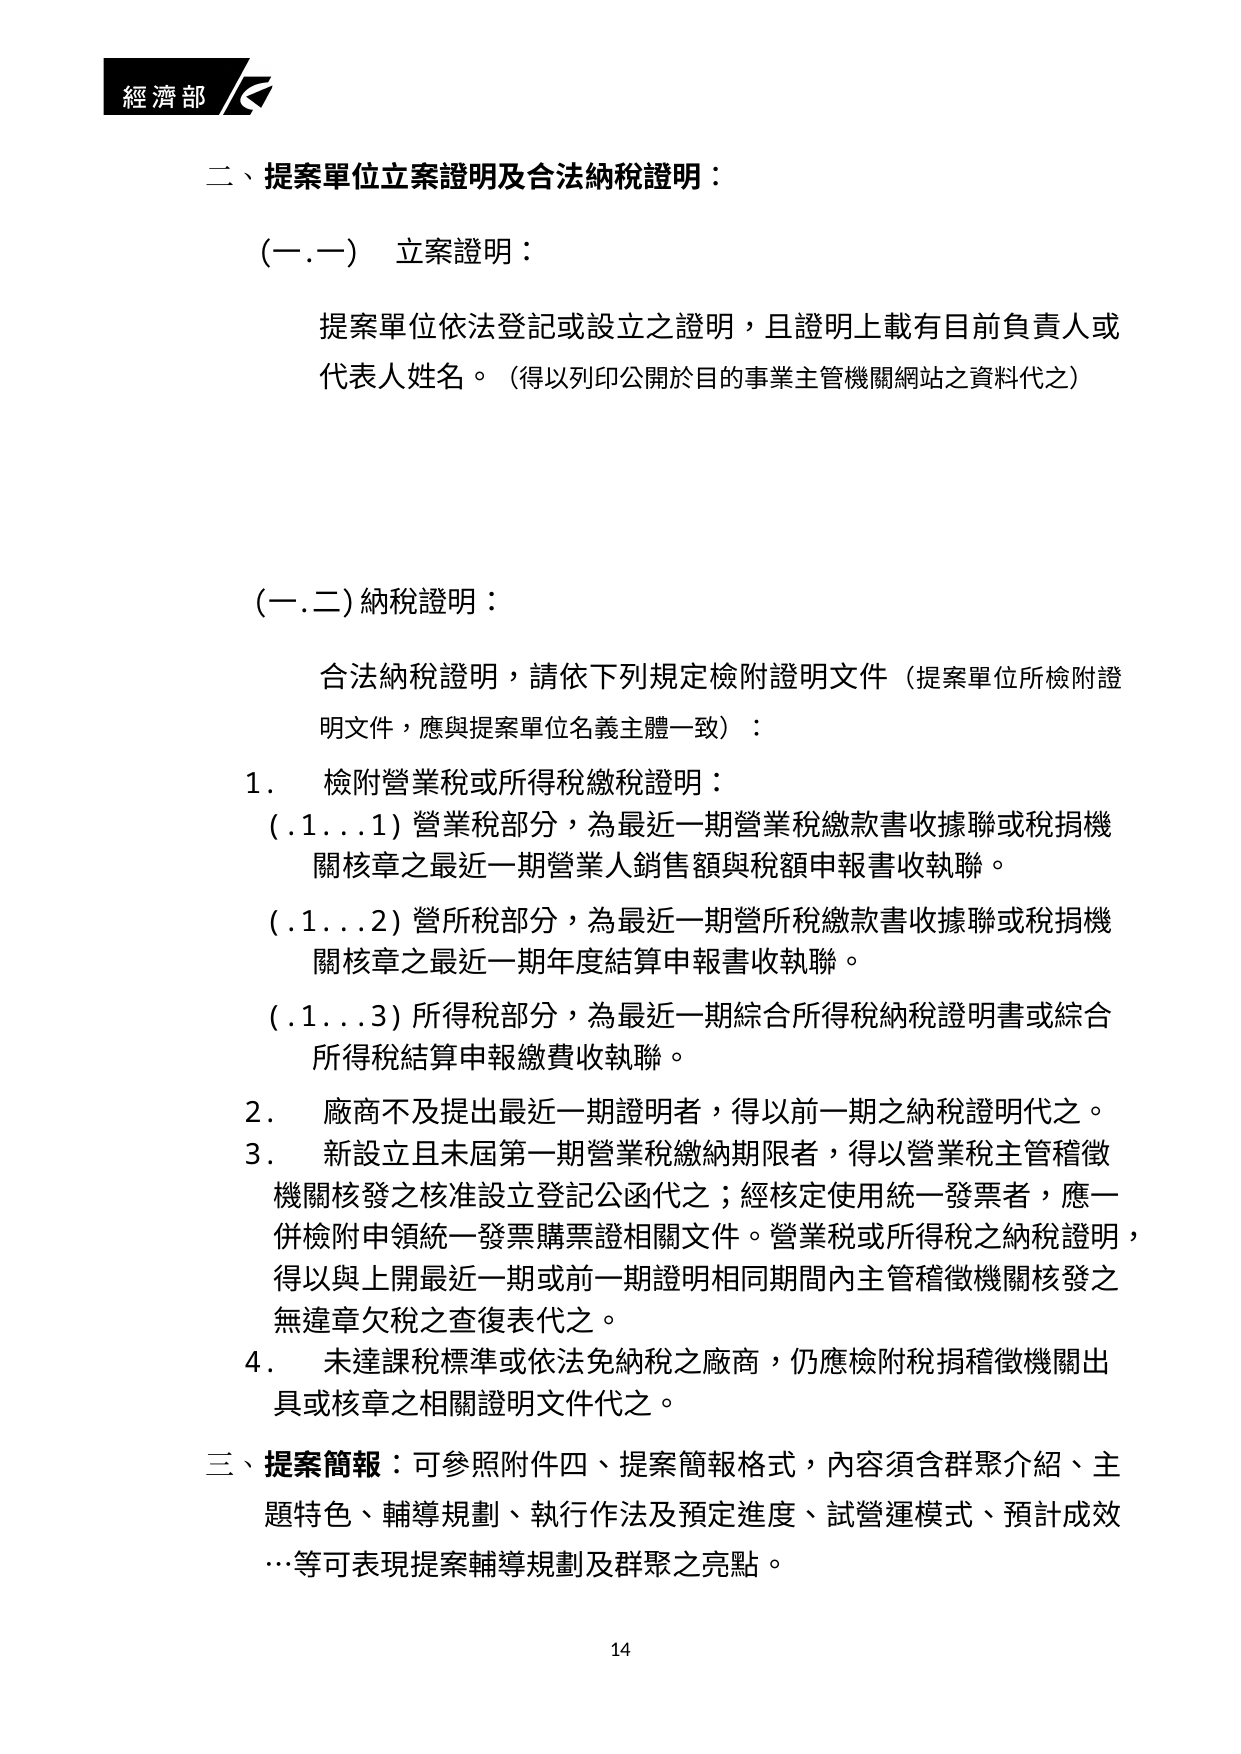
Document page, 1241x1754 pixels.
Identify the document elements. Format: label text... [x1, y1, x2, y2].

list 立案證明： [258, 223, 1122, 273]
text 提案單位依法登記或設立之證明，且證明上載有目前負責人或代表人姓名。（得以列印公開於目的事業主管機關網站之資料代之） [319, 298, 1122, 398]
list 新設立且未屆第一期營業稅繳納期限者，得以營業稅主管稽徵機關核發之核准設立登記公函代之；經核定使用統一發票者，應一併檢附申領統一發票購票證相關文件。營業税或所得稅之納稅證明，得以與上開最近一期或前一期證明相同期間內主管稽徵機關核發之無違章欠稅之查復表代之。 [244, 1131, 1122, 1339]
list 提案單位立案證明及合法納稅證明： [205, 148, 1122, 198]
list 未達課稅標準或依法免納稅之廠商，仍應檢附稅捐稽徵機關出具或核章之相關證明文件代之。 [244, 1339, 1122, 1423]
list 納稅證明： [254, 573, 1122, 623]
list 提案簡報：可參照附件四、提案簡報格式，內容須含群聚介紹、主題特色、輔導規劃、執行作法及預定進度、試營運模式、預計成效…等可表現提案輔導規劃及群聚之亮點。 [205, 1435, 1122, 1585]
list 營業稅部分，為最近一期營業稅繳款書收據聯或稅捐機關核章之最近一期營業人銷售額與稅額申報書收執聯。 [265, 802, 1122, 885]
list 廠商不及提出最近一期證明者，得以前一期之納稅證明代之。 [244, 1089, 1122, 1131]
list 所得稅部分，為最近一期綜合所得稅納稅證明書或綜合所得稅結算申報繳費收執聯。 [265, 993, 1122, 1077]
list 檢附營業稅或所得稅繳稅證明： [244, 760, 1122, 802]
text 合法納稅證明，請依下列規定檢附證明文件（提案單位所檢附證明文件，應與提案單位名義主體一致）： [319, 648, 1122, 748]
list 營所稅部分，為最近一期營所稅繳款書收據聯或稅捐機關核章之最近一期年度結算申報書收執聯。 [265, 898, 1122, 981]
